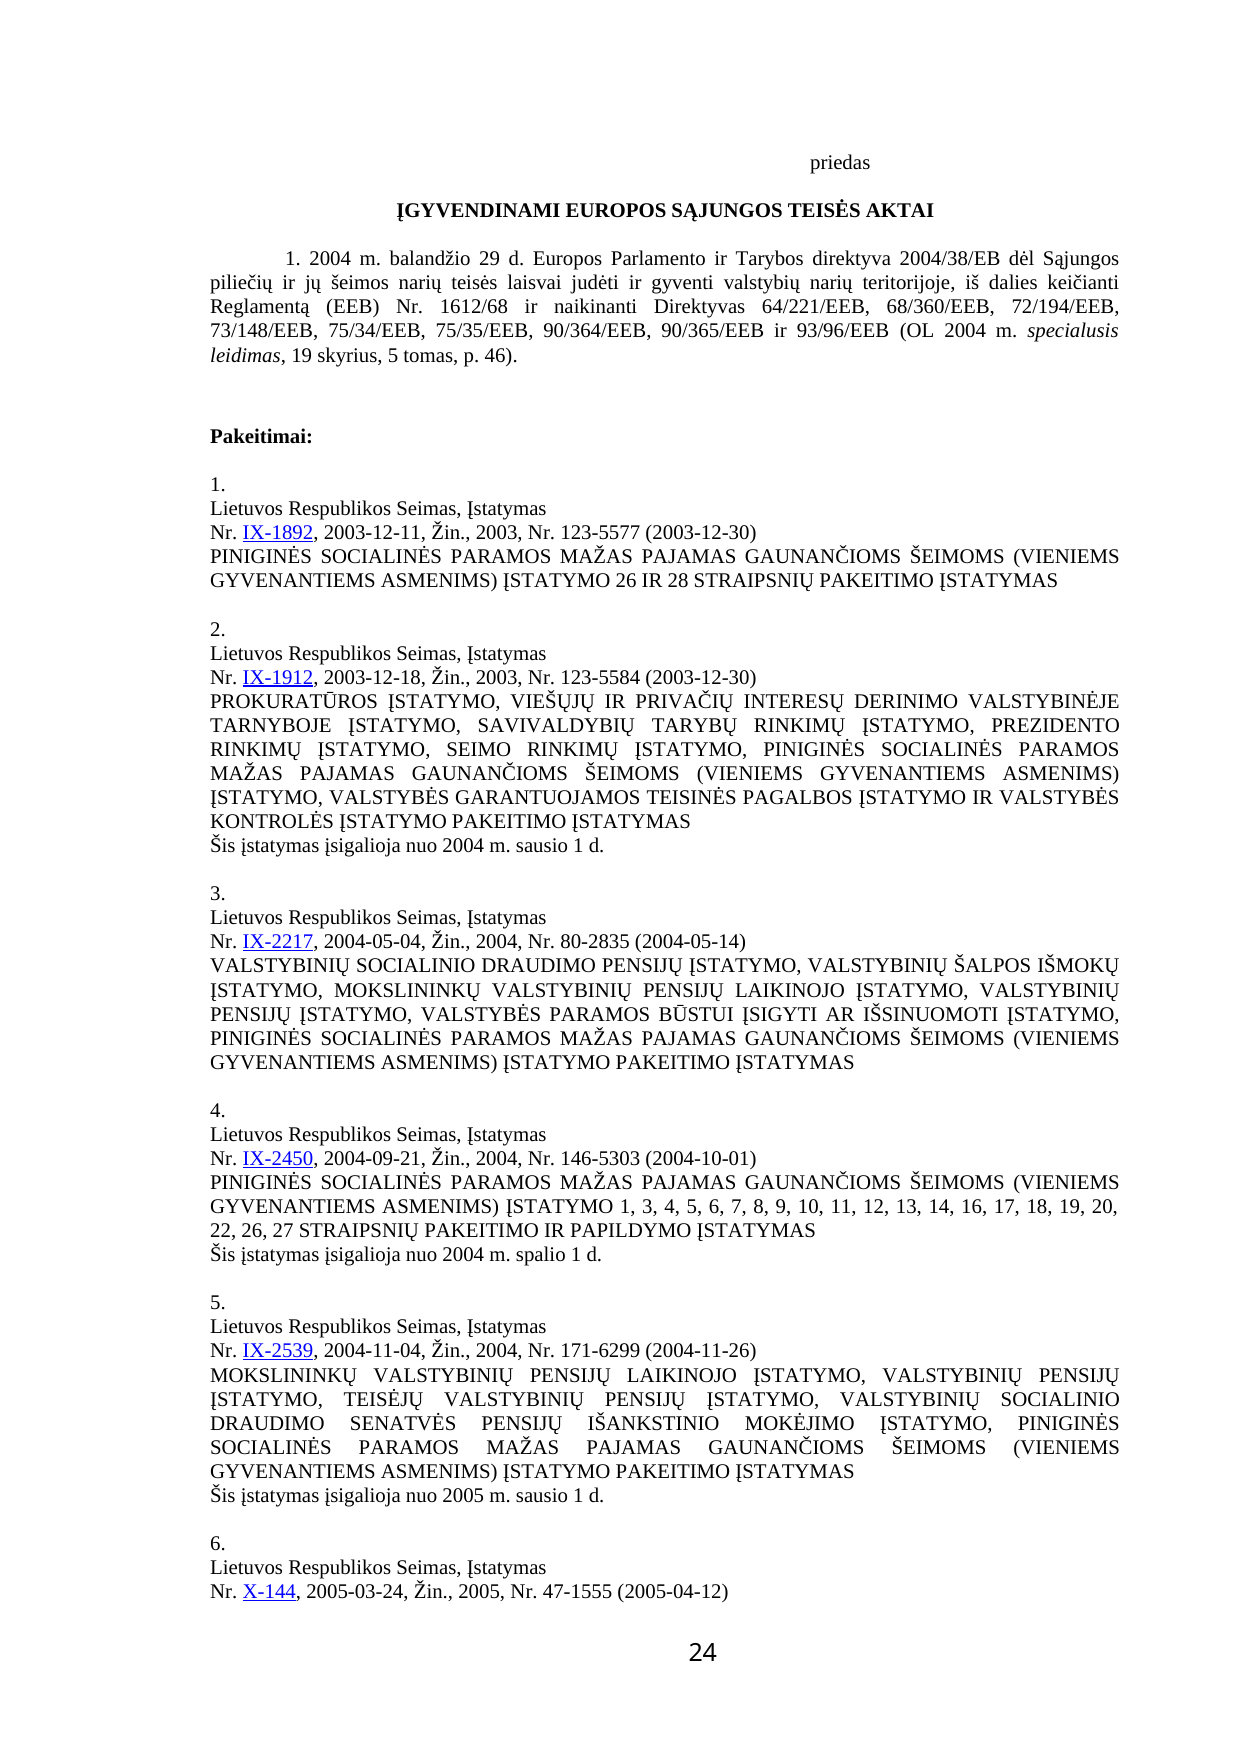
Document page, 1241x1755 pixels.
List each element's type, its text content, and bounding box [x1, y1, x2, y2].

text PROKURATŪROS ĮSTATYMO, VIEŠŲJŲ IR PRIVAČIŲ INTERESŲ DERINIMO VALSTYBINĖJE TARNYBOJE ĮSTATYMO, SAVIVALDYBIŲ TARYBŲ RINKIMŲ ĮSTATYMO, PREZIDENTO RINKIMŲ ĮSTATYMO, SEIMO RINKIMŲ ĮSTATYMO, PINIGINĖS SOCIALINĖS PARAMOS MAŽAS PAJAMAS GAUNANČIOMS ŠEIMOMS (VIENIEMS GYVENANTIEMS ASMENIMS) ĮSTATYMO, VALSTYBĖS GARANTUOJAMOS TEISINĖS PAGALBOS ĮSTATYMO IR VALSTYBĖS KONTROLĖS ĮSTATYMO PAKEITIMO ĮSTATYMAS [210, 689, 1120, 833]
text Nr. IX-1912, 2003-12-18, Žin., 2003, Nr. 123-5584 (2003-12-30) [210, 665, 1120, 689]
text Lietuvos Respublikos Seimas, Įstatymas [210, 496, 1120, 520]
text MOKSLININKŲ VALSTYBINIŲ PENSIJŲ LAIKINOJO ĮSTATYMO, VALSTYBINIŲ PENSIJŲ ĮSTATYMO, TEISĖJŲ VALSTYBINIŲ PENSIJŲ ĮSTATYMO, VALSTYBINIŲ SOCIALINIO DRAUDIMO SENATVĖS PENSIJŲ IŠANKSTINIO MOKĖJIMO ĮSTATYMO, PINIGINĖS SOCIALINĖS PARAMOS MAŽAS PAJAMAS GAUNANČIOMS ŠEIMOMS (VIENIEMS GYVENANTIEMS ASMENIMS) ĮSTATYMO PAKEITIMO ĮSTATYMAS [210, 1362, 1120, 1483]
text 1. 2004 m. balandžio 29 d. Europos Parlamento ir Tarybos direktyva 2004/38/EB dėl Sąjungos piliečių ir jų šeimos narių teisės laisvai judėti ir gyventi valstybių narių teritorijoje, iš dalies keičianti Reglamentą (EEB) Nr. 1612/68 ir naikinanti Direktyvas 64/221/EEB, 68/360/EEB, 72/194/EEB, 73/148/EEB, 75/34/EEB, 75/35/EEB, 90/364/EEB, 90/365/EEB ir 93/96/EEB (OL 2004 m. specialusis leidimas, 19 skyrius, 5 tomas, p. 46). [210, 246, 1120, 367]
text 3. [210, 881, 1120, 905]
text PINIGINĖS SOCIALINĖS PARAMOS MAŽAS PAJAMAS GAUNANČIOMS ŠEIMOMS (VIENIEMS GYVENANTIEMS ASMENIMS) ĮSTATYMO 26 IR 28 STRAIPSNIŲ PAKEITIMO ĮSTATYMAS [210, 544, 1120, 592]
text Nr. IX-1892, 2003-12-11, Žin., 2003, Nr. 123-5577 (2003-12-30) [210, 520, 1120, 544]
text 4. [210, 1098, 1120, 1122]
text Lietuvos Respublikos Seimas, Įstatymas [210, 1122, 1120, 1146]
text Lietuvos Respublikos Seimas, Įstatymas [210, 905, 1120, 929]
text Nr. IX-2217, 2004-05-04, Žin., 2004, Nr. 80-2835 (2004-05-14) [210, 929, 1120, 953]
text Nr. X-144, 2005-03-24, Žin., 2005, Nr. 47-1555 (2005-04-12) [210, 1579, 1120, 1603]
text PINIGINĖS SOCIALINĖS PARAMOS MAŽAS PAJAMAS GAUNANČIOMS ŠEIMOMS (VIENIEMS GYVENANTIEMS ASMENIMS) ĮSTATYMO 1, 3, 4, 5, 6, 7, 8, 9, 10, 11, 12, 13, 14, 16, 17, 18, 19, 20, 22, 26, 27 STRAIPSNIŲ PAKEITIMO IR PAPILDYMO ĮSTATYMAS [210, 1170, 1120, 1242]
text priedas [210, 150, 1120, 174]
text 2. [210, 617, 1120, 641]
text 5. [210, 1290, 1120, 1314]
text Lietuvos Respublikos Seimas, Įstatymas [210, 1314, 1120, 1338]
text 1. [210, 472, 1120, 496]
text Šis įstatymas įsigalioja nuo 2005 m. sausio 1 d. [210, 1483, 1120, 1507]
text Pakeitimai: [210, 424, 1120, 448]
text Lietuvos Respublikos Seimas, Įstatymas [210, 1555, 1120, 1579]
text Nr. IX-2539, 2004-11-04, Žin., 2004, Nr. 171-6299 (2004-11-26) [210, 1338, 1120, 1362]
text Nr. IX-2450, 2004-09-21, Žin., 2004, Nr. 146-5303 (2004-10-01) [210, 1146, 1120, 1170]
text Lietuvos Respublikos Seimas, Įstatymas [210, 641, 1120, 665]
text ĮGYVENDINAMI EUROPOS SĄJUNGOS TEISĖS AKTAI [210, 198, 1120, 222]
text Šis įstatymas įsigalioja nuo 2004 m. sausio 1 d. [210, 833, 1120, 857]
text VALSTYBINIŲ SOCIALINIO DRAUDIMO PENSIJŲ ĮSTATYMO, VALSTYBINIŲ ŠALPOS IŠMOKŲ ĮSTATYMO, MOKSLININKŲ VALSTYBINIŲ PENSIJŲ LAIKINOJO ĮSTATYMO, VALSTYBINIŲ PENSIJŲ ĮSTATYMO, VALSTYBĖS PARAMOS BŪSTUI ĮSIGYTI AR IŠSINUOMOTI ĮSTATYMO, PINIGINĖS SOCIALINĖS PARAMOS MAŽAS PAJAMAS GAUNANČIOMS ŠEIMOMS (VIENIEMS GYVENANTIEMS ASMENIMS) ĮSTATYMO PAKEITIMO ĮSTATYMAS [210, 953, 1120, 1074]
text Šis įstatymas įsigalioja nuo 2004 m. spalio 1 d. [210, 1242, 1120, 1266]
text 6. [210, 1531, 1120, 1555]
